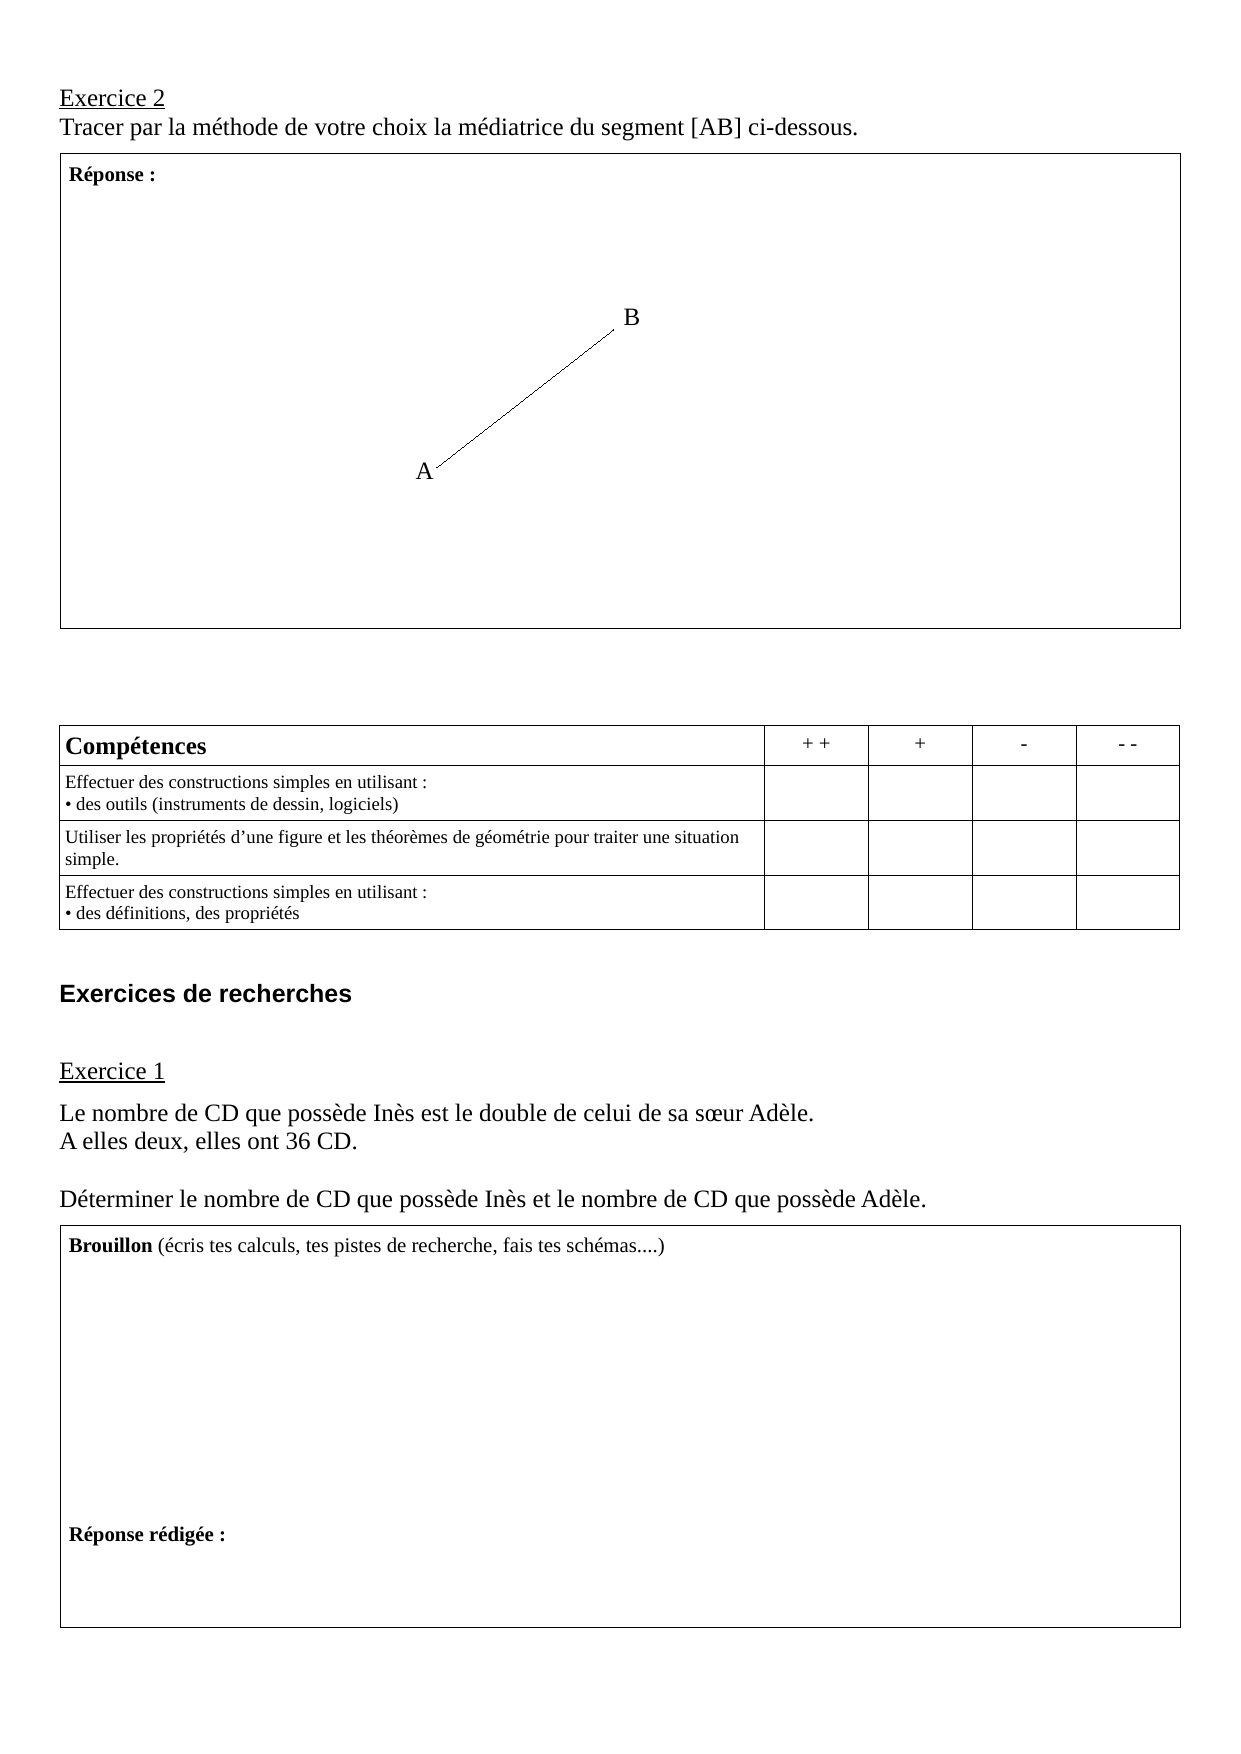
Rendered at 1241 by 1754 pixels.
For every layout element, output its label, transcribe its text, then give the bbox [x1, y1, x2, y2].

table_cell Effectuer des constructions simples en utilisant : • des définitions, des propriétés [60, 876, 764, 929]
text Déterminer le nombre de CD que possède Inès et le nombre de CD que possède Adèle. [59, 1184, 1181, 1213]
table_cell [973, 876, 1076, 929]
text Tracer par la méthode de votre choix la médiatrice du segment [AB] ci-dessous. [59, 112, 1181, 141]
text A elles deux, elles ont 36 CD. [59, 1126, 1181, 1155]
table_cell [1077, 821, 1179, 875]
table_header Compétences [60, 726, 764, 765]
text Réponse rédigée : [68, 1522, 1172, 1546]
table_cell [973, 766, 1076, 820]
table_header - [973, 726, 1076, 765]
table_cell [1077, 766, 1179, 820]
table_cell [869, 766, 972, 820]
table_cell Utiliser les propriétés d’une figure et les théorèmes de géométrie pour traiter une situation simple. [60, 821, 764, 875]
table_cell [765, 821, 868, 875]
table_cell [765, 766, 868, 820]
text Réponse : [68, 161, 1172, 186]
text Le nombre de CD que possède Inès est le double de celui de sa sœur Adèle. [59, 1098, 1181, 1126]
table_header + [869, 726, 972, 765]
table_header + + [765, 726, 868, 765]
text Brouillon (écris tes calculs, tes pistes de recherche, fais tes schémas....) [68, 1233, 1172, 1257]
table_header - - [1077, 726, 1179, 765]
table_cell [765, 876, 868, 929]
table_cell [973, 821, 1076, 875]
table_cell [1077, 876, 1179, 929]
text Exercice 1 [59, 1056, 1181, 1085]
table_cell [869, 876, 972, 929]
text Exercice 2 [59, 83, 1181, 112]
table_cell Effectuer des constructions simples en utilisant : • des outils (instruments de dessin, logiciels) [60, 766, 764, 820]
subtitle Exercices de recherches [59, 978, 1181, 1007]
table_cell [869, 821, 972, 875]
